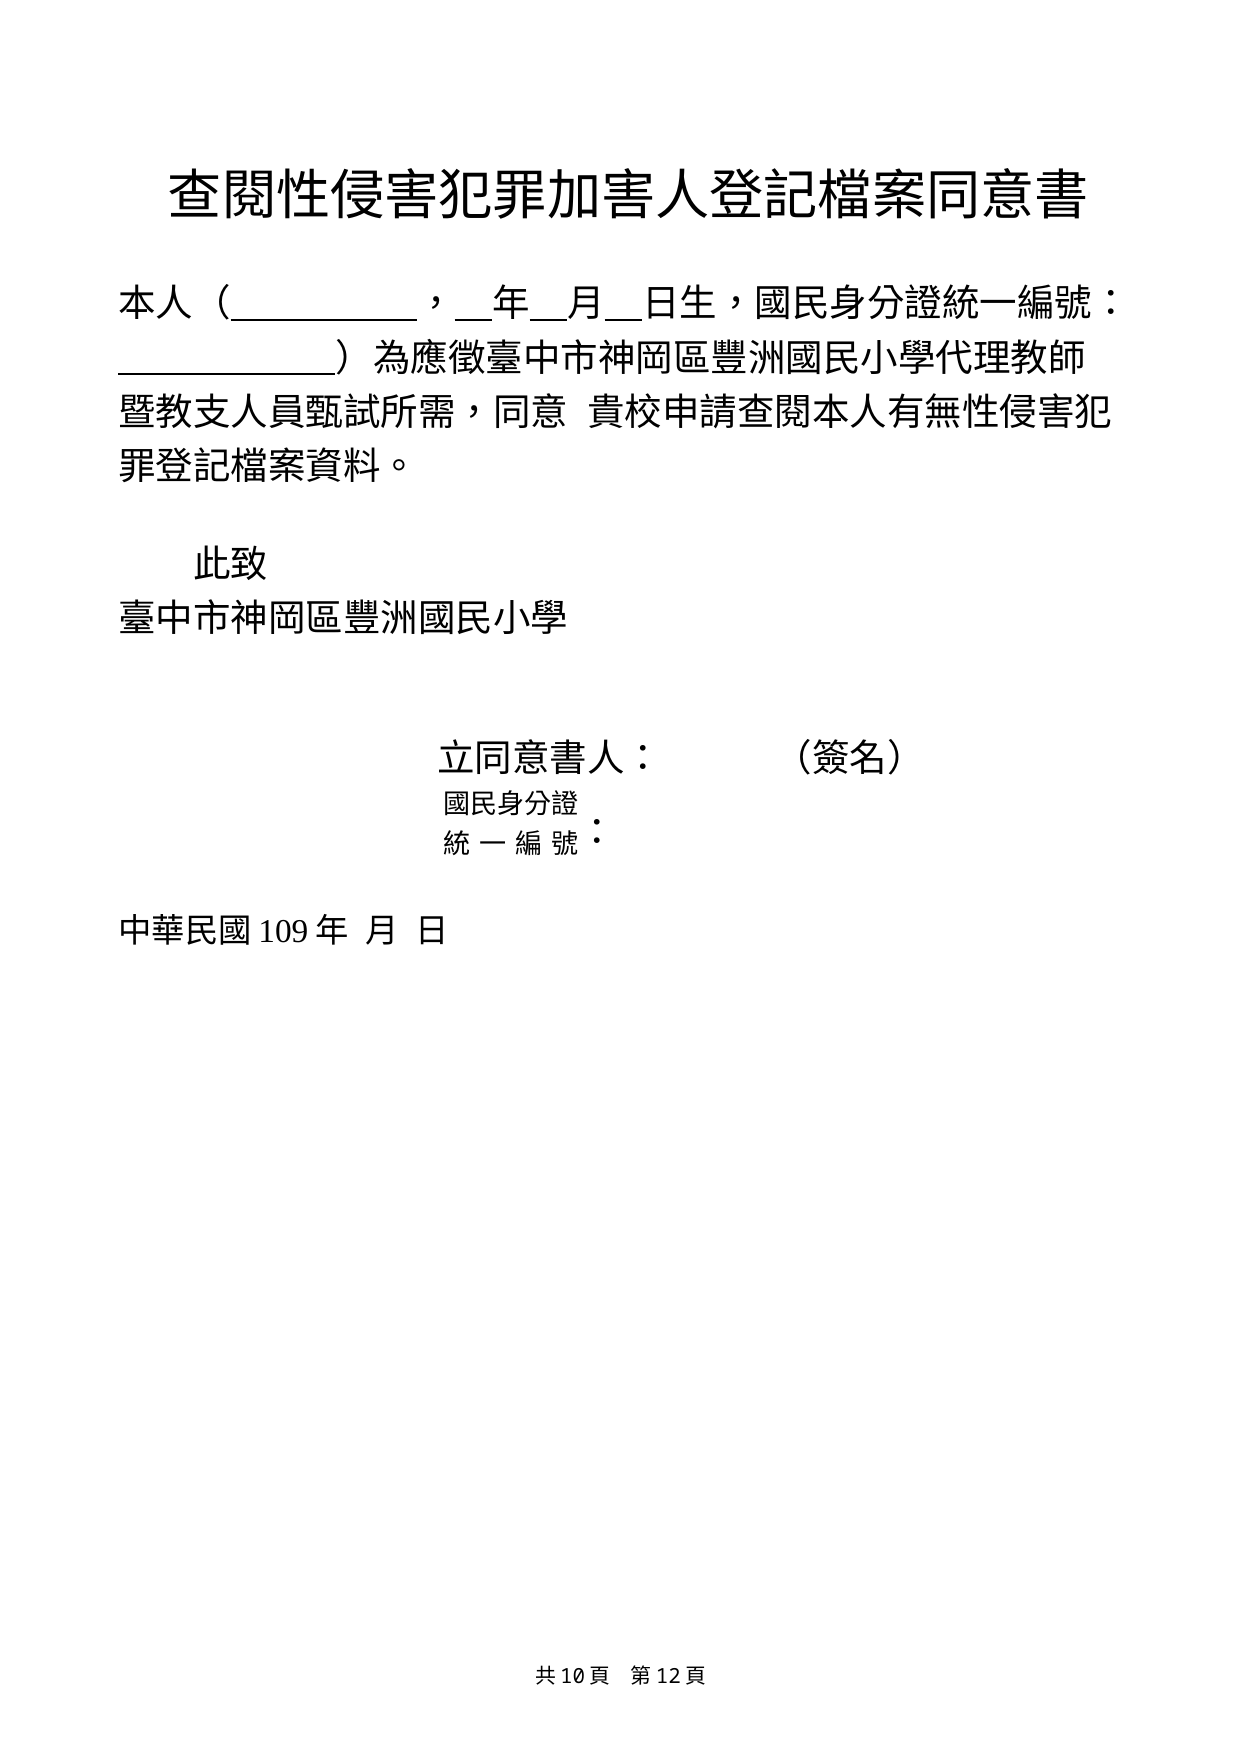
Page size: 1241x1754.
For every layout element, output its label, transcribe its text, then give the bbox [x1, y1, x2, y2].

text 查閱性侵害犯罪加害人登記檔案同意書 [118, 152, 1138, 230]
text 中華民國109年 月 日 [118, 904, 1122, 952]
text 此致 [118, 533, 1122, 588]
text 國民身分證統一編號： [118, 782, 1122, 861]
text 本人（ ， 年 月 日生，國民身分證統一編號： ）為應徵臺中市神岡區豐洲國民小學代理教師暨教支人員甄試所需，同意 貴校申請查閱本人有無性侵害犯罪登記檔案資料。 [118, 273, 1122, 490]
text 臺中市神岡區豐洲國民小學 [118, 588, 1122, 642]
text 立同意書人： （簽名） [118, 728, 1122, 782]
